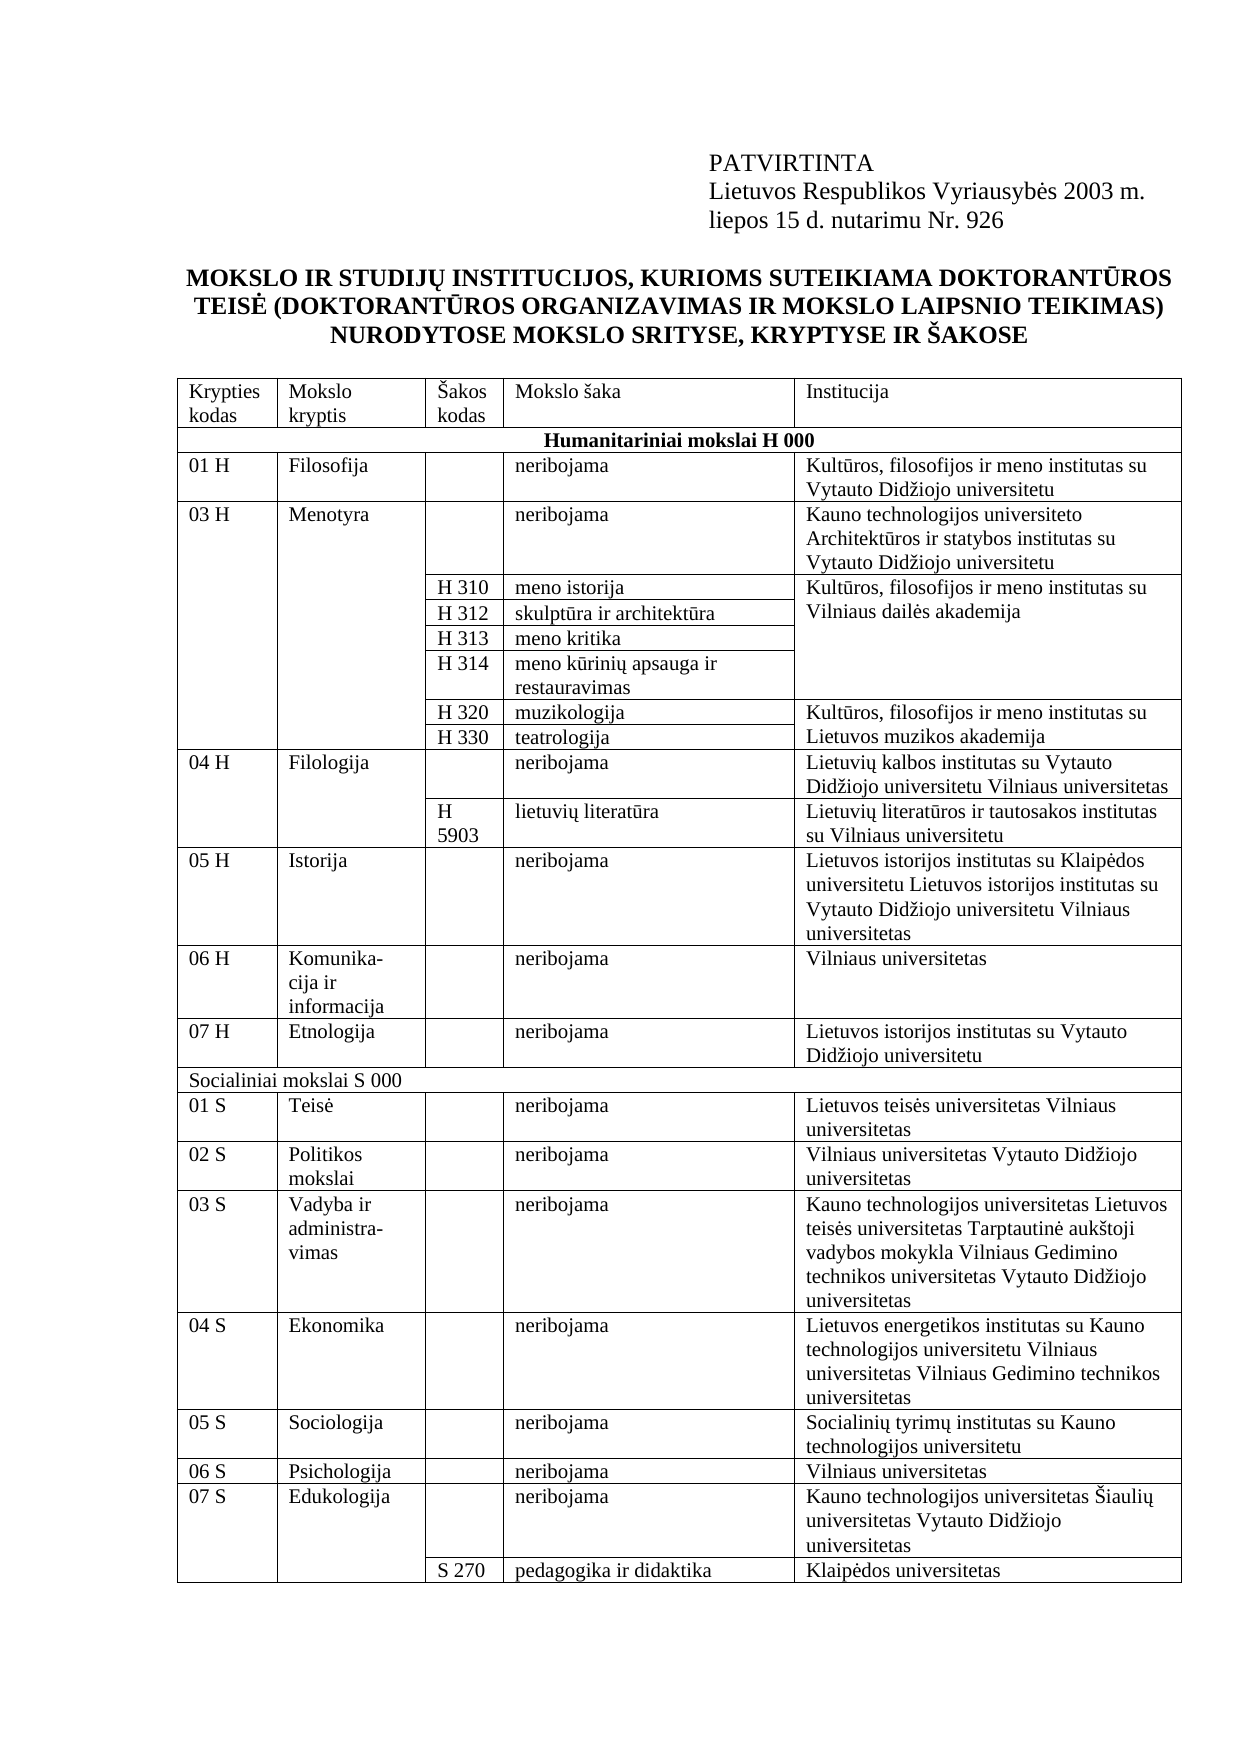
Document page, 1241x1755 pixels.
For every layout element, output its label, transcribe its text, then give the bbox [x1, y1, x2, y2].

text liepos 15 d. nutarimu Nr. 926 [177, 205, 1181, 234]
table_cell Istorija [278, 848, 425, 944]
table_cell Kauno technologijos universitetas Lietuvos teisės universitetas Tarptautinė aukštoji vadybos mokykla Vilniaus Gedimino technikos universitetas Vytauto Didžiojo universitetas [795, 1191, 1181, 1312]
table_cell Lietuvos istorijos institutas su Vytauto Didžiojo universitetu [795, 1019, 1181, 1067]
table_cell Etnologija [278, 1019, 425, 1067]
table_cell 01 H [178, 453, 277, 501]
table_cell [426, 502, 503, 574]
table_cell H 313 [426, 626, 503, 649]
table_cell [426, 1459, 503, 1483]
table_cell neribojama [504, 502, 794, 574]
table_cell neribojama [504, 848, 794, 944]
table_cell [426, 1484, 503, 1557]
table_cell lietuvių literatūra [504, 799, 794, 847]
table_cell [426, 1313, 503, 1409]
table_cell Teisė [278, 1093, 425, 1141]
table_cell Kauno technologijos universitetas Šiaulių universitetas Vytauto Didžiojo universitetas [795, 1484, 1181, 1557]
table_cell skulptūra ir architektūra [504, 600, 794, 624]
table_cell 01 S [178, 1093, 277, 1141]
table_cell Komunika- cija ir informacija [278, 946, 425, 1018]
table_cell H 312 [426, 600, 503, 624]
table_cell [426, 453, 503, 501]
table_cell teatrologija [504, 725, 794, 749]
table_cell Menotyra [278, 502, 425, 749]
table_cell neribojama [504, 1142, 794, 1190]
table_cell Lietuvos energetikos institutas su Kauno technologijos universitetu Vilniaus universitetas Vilniaus Gedimino technikos universitetas [795, 1313, 1181, 1409]
table_cell Lietuvos istorijos institutas su Klaipėdos universitetu Lietuvos istorijos institutas su Vytauto Didžiojo universitetu Vilniaus universitetas [795, 848, 1181, 944]
table_cell S 270 [426, 1558, 503, 1582]
table_cell Klaipėdos universitetas [795, 1558, 1181, 1582]
table_cell neribojama [504, 750, 794, 798]
table_cell Filosofija [278, 453, 425, 501]
table_cell muzikologija [504, 700, 794, 724]
text PATVIRTINTA [177, 148, 1181, 176]
table_cell pedagogika ir didaktika [504, 1558, 794, 1582]
table_cell 03 S [178, 1191, 277, 1312]
table_cell H 314 [426, 651, 503, 699]
table_cell Kultūros, filosofijos ir meno institutas su Lietuvos muzikos akademija [795, 700, 1181, 749]
table_cell Sociologija [278, 1410, 425, 1458]
table_cell Politikos mokslai [278, 1142, 425, 1190]
table_cell 04 S [178, 1313, 277, 1409]
table_cell [426, 1142, 503, 1190]
table_cell [426, 946, 503, 1018]
table_cell neribojama [504, 946, 794, 1018]
table_header Institucija [795, 379, 1181, 427]
table_cell [426, 750, 503, 798]
table_cell neribojama [504, 1459, 794, 1483]
table_cell Vilniaus universitetas Vytauto Didžiojo universitetas [795, 1142, 1181, 1190]
table_cell [426, 848, 503, 944]
table_cell 05 S [178, 1410, 277, 1458]
table_cell Kauno technologijos universiteto Architektūros ir statybos institutas su Vytauto Didžiojo universitetu [795, 502, 1181, 574]
table_header Šakos kodas [426, 379, 503, 427]
table_cell 02 S [178, 1142, 277, 1190]
table_cell H 310 [426, 575, 503, 599]
table_header Mokslo šaka [504, 379, 794, 427]
table_cell H 320 [426, 700, 503, 724]
table_cell Filologija [278, 750, 425, 847]
table_cell Ekonomika [278, 1313, 425, 1409]
table_cell Lietuvių kalbos institutas su Vytauto Didžiojo universitetu Vilniaus universitetas [795, 750, 1181, 798]
table_cell Socialinių tyrimų institutas su Kauno technologijos universitetu [795, 1410, 1181, 1458]
text MOKSLO IR STUDIJŲ INSTITUCIJOS, KURIOMS SUTEIKIAMA DOKTORANTŪROS TEISĖ (DOKTORANTŪROS ORGANIZAVIMAS IR MOKSLO LAIPSNIO TEIKIMAS) NURODYTOSE MOKSLO SRITYSE, KRYPTYSE IR ŠAKOSE [177, 263, 1181, 349]
table_cell [426, 1410, 503, 1458]
table_header Mokslo kryptis [278, 379, 425, 427]
table_cell Vilniaus universitetas [795, 1459, 1181, 1483]
table_cell Vadyba ir administra- vimas [278, 1191, 425, 1312]
table_cell 07 H [178, 1019, 277, 1067]
table_cell 06 H [178, 946, 277, 1018]
table_cell [426, 1093, 503, 1141]
table_cell 03 H [178, 502, 277, 749]
table_cell H 330 [426, 725, 503, 749]
table_cell Humanitariniai mokslai H 000 [178, 428, 1181, 452]
table_cell Lietuvos teisės universitetas Vilniaus universitetas [795, 1093, 1181, 1141]
table_cell Kultūros, filosofijos ir meno institutas su Vytauto Didžiojo universitetu [795, 453, 1181, 501]
table_cell H 5903 [426, 799, 503, 847]
table_cell 06 S [178, 1459, 277, 1483]
table_cell neribojama [504, 453, 794, 501]
table_cell Psichologija [278, 1459, 425, 1483]
table_cell neribojama [504, 1191, 794, 1312]
table_cell 04 H [178, 750, 277, 847]
table_cell [426, 1019, 503, 1067]
table_cell 07 S [178, 1484, 277, 1582]
text Lietuvos Respublikos Vyriausybės 2003 m. [177, 176, 1181, 205]
table_cell meno kritika [504, 626, 794, 649]
table_cell Edukologija [278, 1484, 425, 1582]
table_cell Vilniaus universitetas [795, 946, 1181, 1018]
table_cell neribojama [504, 1019, 794, 1067]
table_cell [426, 1191, 503, 1312]
table_cell Lietuvių literatūros ir tautosakos institutas su Vilniaus universitetu [795, 799, 1181, 847]
table_cell 05 H [178, 848, 277, 944]
table_cell meno istorija [504, 575, 794, 599]
table_cell meno kūrinių apsauga ir restauravimas [504, 651, 794, 699]
table_cell Socialiniai mokslai S 000 [178, 1068, 1181, 1092]
table_cell neribojama [504, 1484, 794, 1557]
table_cell neribojama [504, 1410, 794, 1458]
table_cell Kultūros, filosofijos ir meno institutas su Vilniaus dailės akademija [795, 575, 1181, 699]
table_cell neribojama [504, 1093, 794, 1141]
table_header Krypties kodas [178, 379, 277, 427]
table_cell neribojama [504, 1313, 794, 1409]
